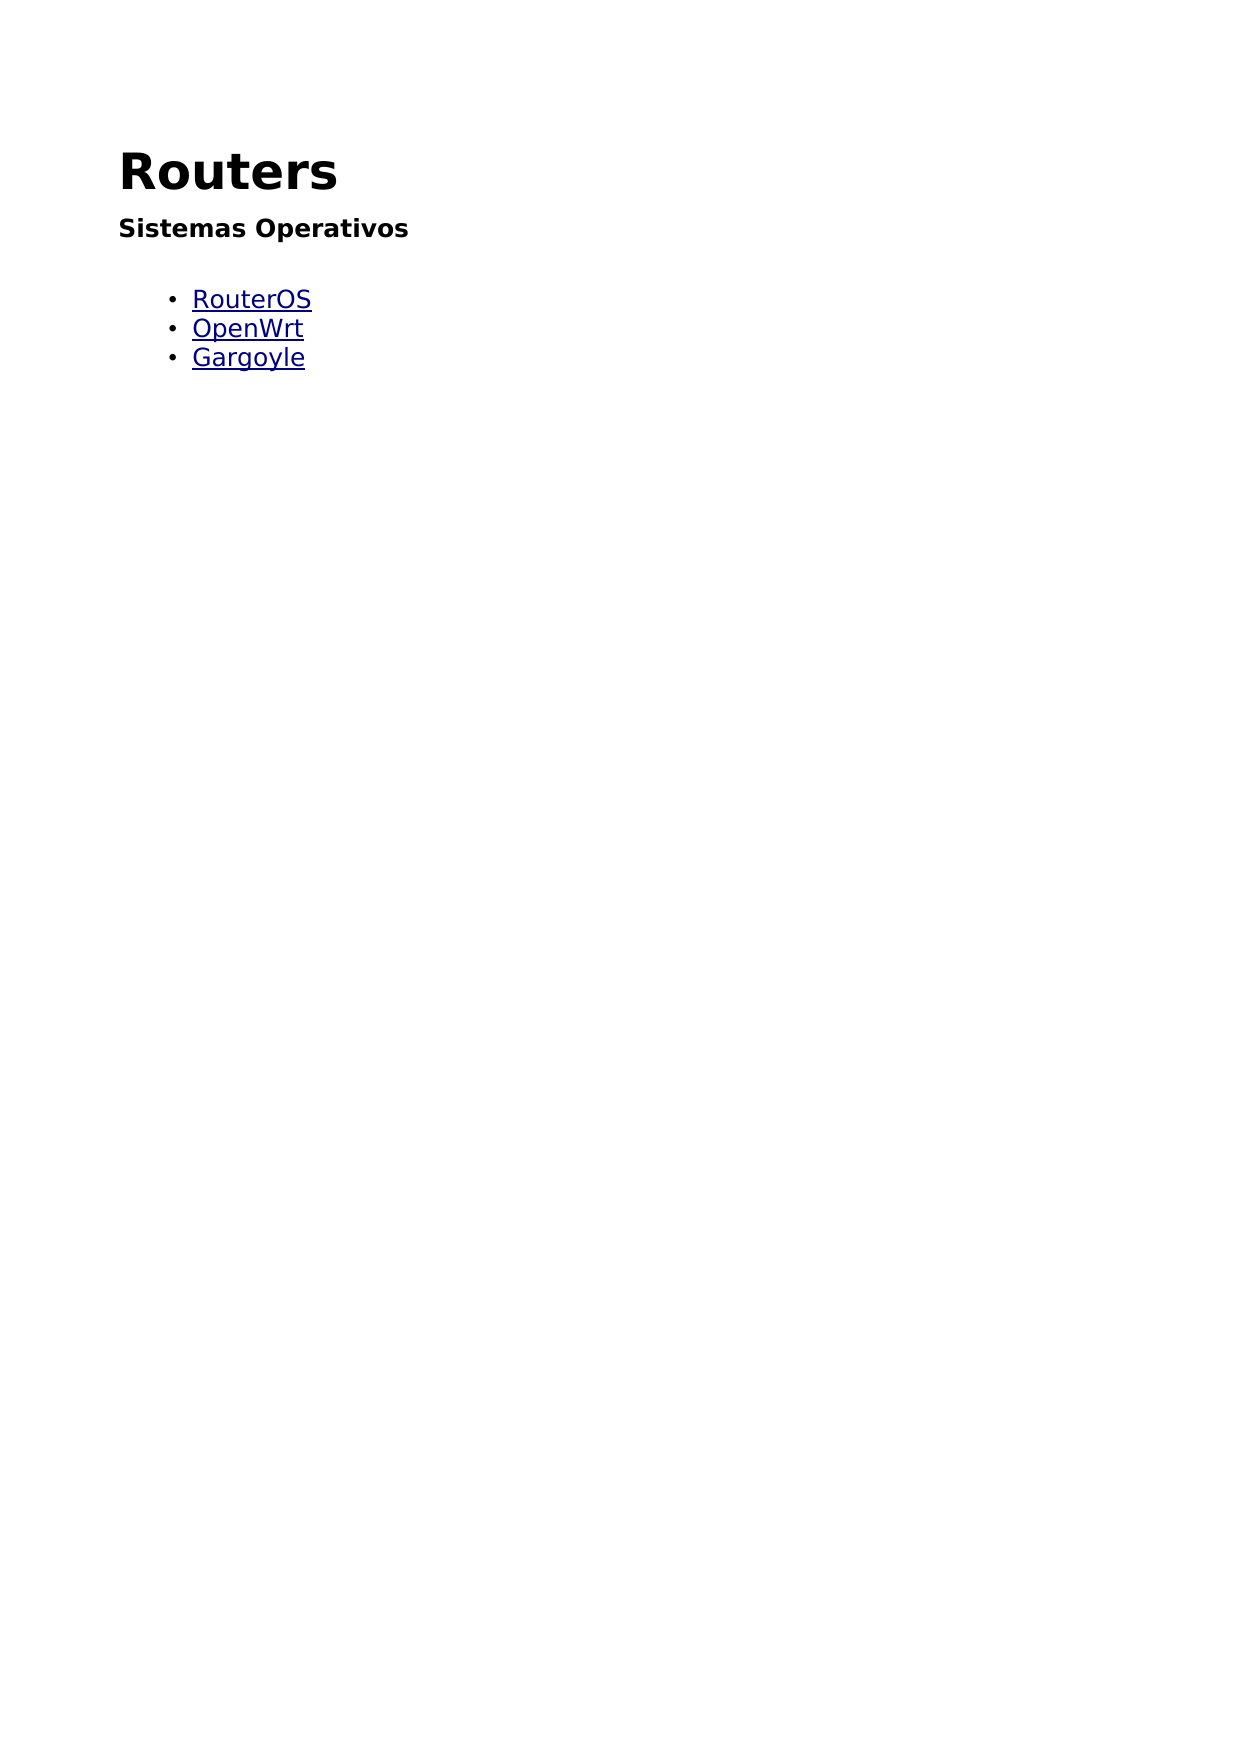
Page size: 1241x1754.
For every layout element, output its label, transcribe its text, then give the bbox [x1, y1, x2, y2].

list RouterOS [177, 285, 1122, 314]
text Sistemas Operativos [118, 214, 1122, 243]
list OpenWrt [177, 314, 1122, 343]
list Gargoyle [177, 343, 1122, 372]
subtitle Routers [118, 143, 1122, 201]
